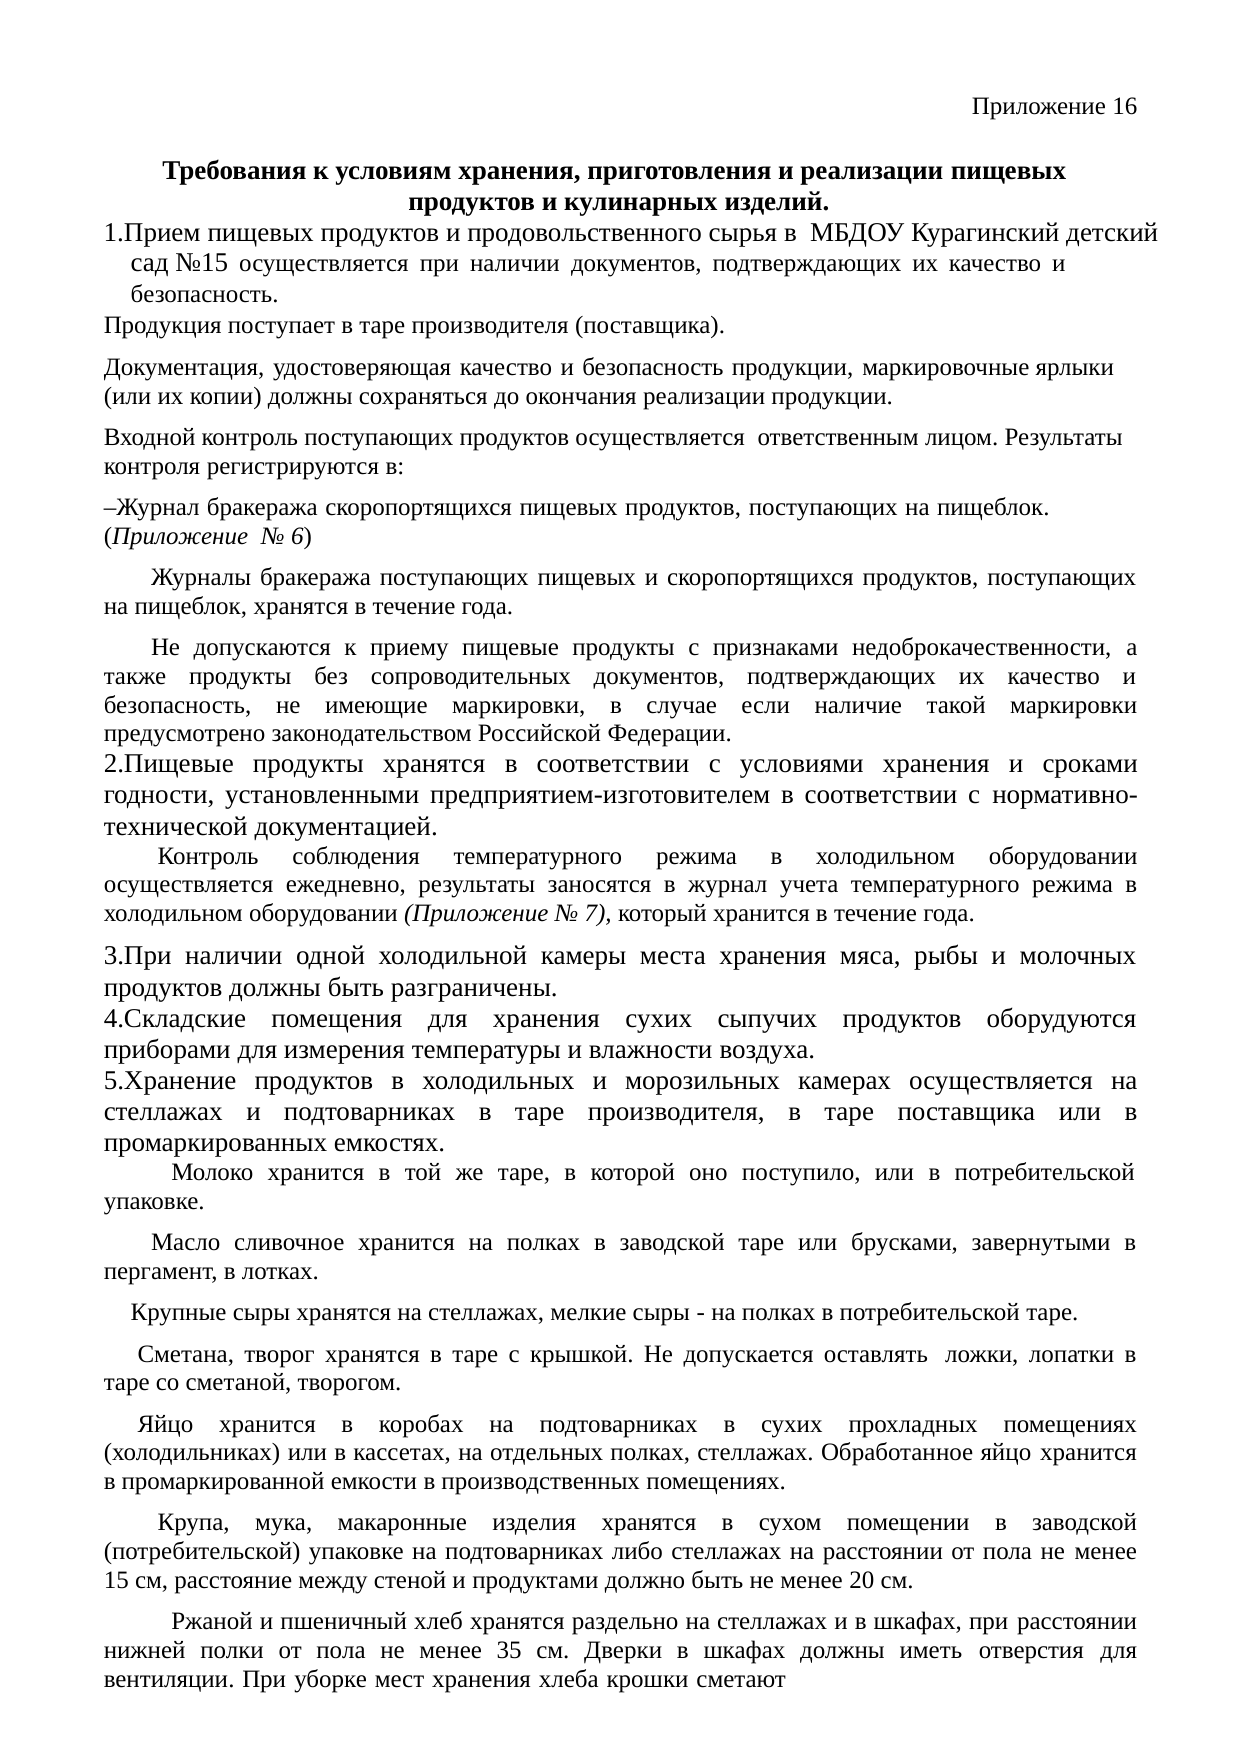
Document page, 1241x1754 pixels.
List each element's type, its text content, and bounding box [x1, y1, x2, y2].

list При наличии одной холодильной камеры места хранения мяса, рыбы и молочных продуктов должны быть разграничены. [103, 939, 1137, 1002]
text Журналы бракеража поступающих пищевых и скоропортящихся продуктов, поступающих на пищеблок, хранятся в течение года. [103, 562, 1136, 620]
text Ржаной и пшеничный хлеб хранятся раздельно на стеллажах и в шкафах, при расстоянии нижней полки от пола не менее 35 см. Дверки в шкафах должны иметь отверстия для вентиляции. При уборке мест хранения хлеба крошки сметают [103, 1606, 1137, 1693]
text Яйцо хранится в коробах на подтоварниках в сухих прохладных помещениях (холодильниках) или в кассетах, на отдельных полках, стеллажах. Обработанное яйцо хранится в промаркированной емкости в производственных помещениях. [103, 1409, 1137, 1495]
text Молоко хранится в той же таре, в которой оно поступило, или в потребительской упаковке. [103, 1157, 1136, 1215]
subtitle Требования к условиям хранения, приготовления и реализации пищевых продуктов и кулинарных изделий. [162, 154, 1194, 217]
text Приложение 16 [69, 91, 1137, 119]
text Масло сливочное хранится на полках в заводской таре или брусками, завернутыми в пергамент, в лотках. [103, 1227, 1137, 1285]
text Входной контроль поступающих продуктов осуществляется ответственным лицом. Результаты контроля регистрируются в: [103, 422, 1194, 480]
text –Журнал бракеража скоропортящихся пищевых продуктов, поступающих на пищеблок. (Приложение № 6) [103, 492, 1194, 550]
list Пищевые продукты хранятся в соответствии с условиями хранения и сроками годности, установленными предприятием-изготовителем в соответствии с нормативно- технической документацией. [103, 747, 1138, 841]
list Хранение продуктов в холодильных и морозильных камерах осуществляется на стеллажах и подтоварниках в таре производителя, в таре поставщика или в промаркированных емкостях. [103, 1064, 1137, 1157]
text Не допускаются к приему пищевые продукты с признаками недоброкачественности, а также продукты без сопроводительных документов, подтверждающих их качество и безопасность, не имеющие маркировки, в случае если наличие такой маркировки предусмотрено законодательством Российской Федерации. [103, 632, 1137, 747]
text Сметана, творог хранятся в таре с крышкой. Не допускается оставлять ложки, лопатки в таре со сметаной, творогом. [103, 1339, 1136, 1396]
text Крупные сыры хранятся на стеллажах, мелкие сыры - на полках в потребительской таре. [103, 1297, 1137, 1326]
text Продукция поступает в таре производителя (поставщика). [103, 308, 1194, 340]
text Контроль соблюдения температурного режима в холодильном оборудовании осуществляется ежедневно, результаты заносятся в журнал учета температурного режима в холодильном оборудовании (Приложение № 7), который хранится в течение года. [103, 841, 1137, 927]
text Крупа, мука, макаронные изделия хранятся в сухом помещении в заводской (потребительской) упаковке на подтоварниках либо стеллажах на расстоянии от пола не менее 15 см, расстояние между стеной и продуктами должно быть не менее 20 см. [103, 1507, 1137, 1594]
list Складские помещения для хранения сухих сыпучих продуктов оборудуются приборами для измерения температуры и влажности воздуха. [103, 1002, 1136, 1064]
list Прием пищевых продуктов и продовольственного сырья в МБДОУ Курагинский детский сад №15 осуществляется при наличии документов, подтверждающих их качество и безопасность. [103, 217, 1194, 308]
text Документация, удостоверяющая качество и безопасность продукции, маркировочные ярлыки (или их копии) должны сохраняться до окончания реализации продукции. [103, 352, 1137, 410]
